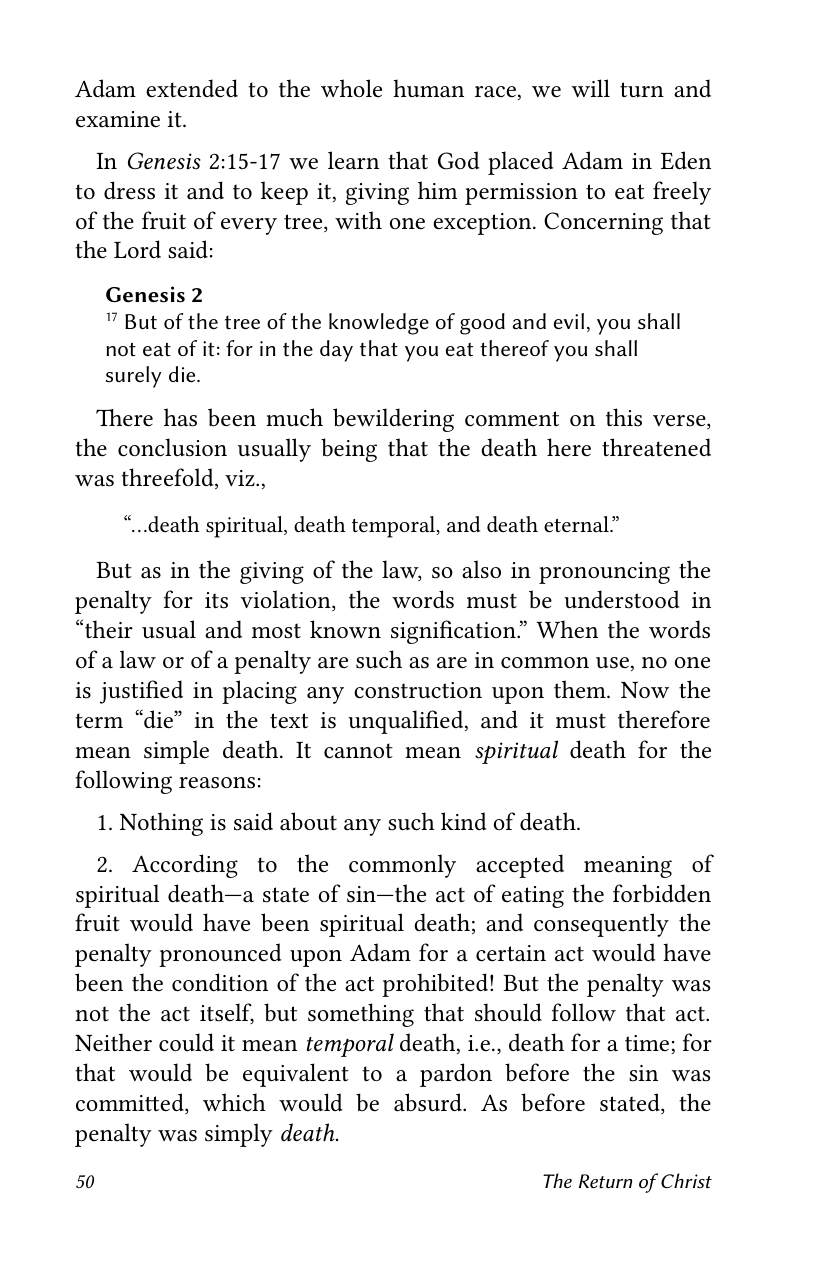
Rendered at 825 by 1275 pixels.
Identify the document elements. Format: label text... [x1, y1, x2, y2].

text Genesis 2 [105, 281, 712, 308]
text 17 But of the tree of the knowledge of good and evil, you shall not eat of it: for in the day that you eat thereof you shall surely die. [105, 309, 682, 388]
text “...death spiritual, death temporal, and death eternal.” [105, 512, 682, 538]
text 1. Nothing is said about any such kind of death. [75, 808, 712, 836]
text There has been much bewildering comment on this verse, the conclusion usually being that the death here threatened was threefold, viz., [75, 404, 712, 492]
text Adam extended to the whole human race, we will turn and examine it. [75, 75, 712, 133]
text 2. According to the commonly accepted meaning of spiritual death—a state of sin—the act of eating the forbidden fruit would have been spiritual death; and consequently the penalty pronounced upon Adam for a certain act would have been the condition of the act prohibited! But the penalty was not the act itself, but something that should follow that act. Neither could it mean temporal death, i.e., death for a time; for that would be equivalent to a pardon before the sin was committed, which would be absurd. As before stated, the penalty was simply death. [75, 850, 712, 1147]
text But as in the giving of the law, so also in pronouncing the penalty for its violation, the words must be understood in “their usual and most known signification.” When the words of a law or of a penalty are such as are in common use, no one is justified in placing any construction upon them. Now the term “die” in the text is unqualified, and it must therefore mean simple death. It cannot mean spiritual death for the following reasons: [75, 556, 712, 794]
text In Genesis 2:15-17 we learn that God placed Adam in Eden to dress it and to keep it, giving him permission to eat freely of the fruit of every tree, with one exception. Concerning that the Lord said: [75, 147, 712, 265]
